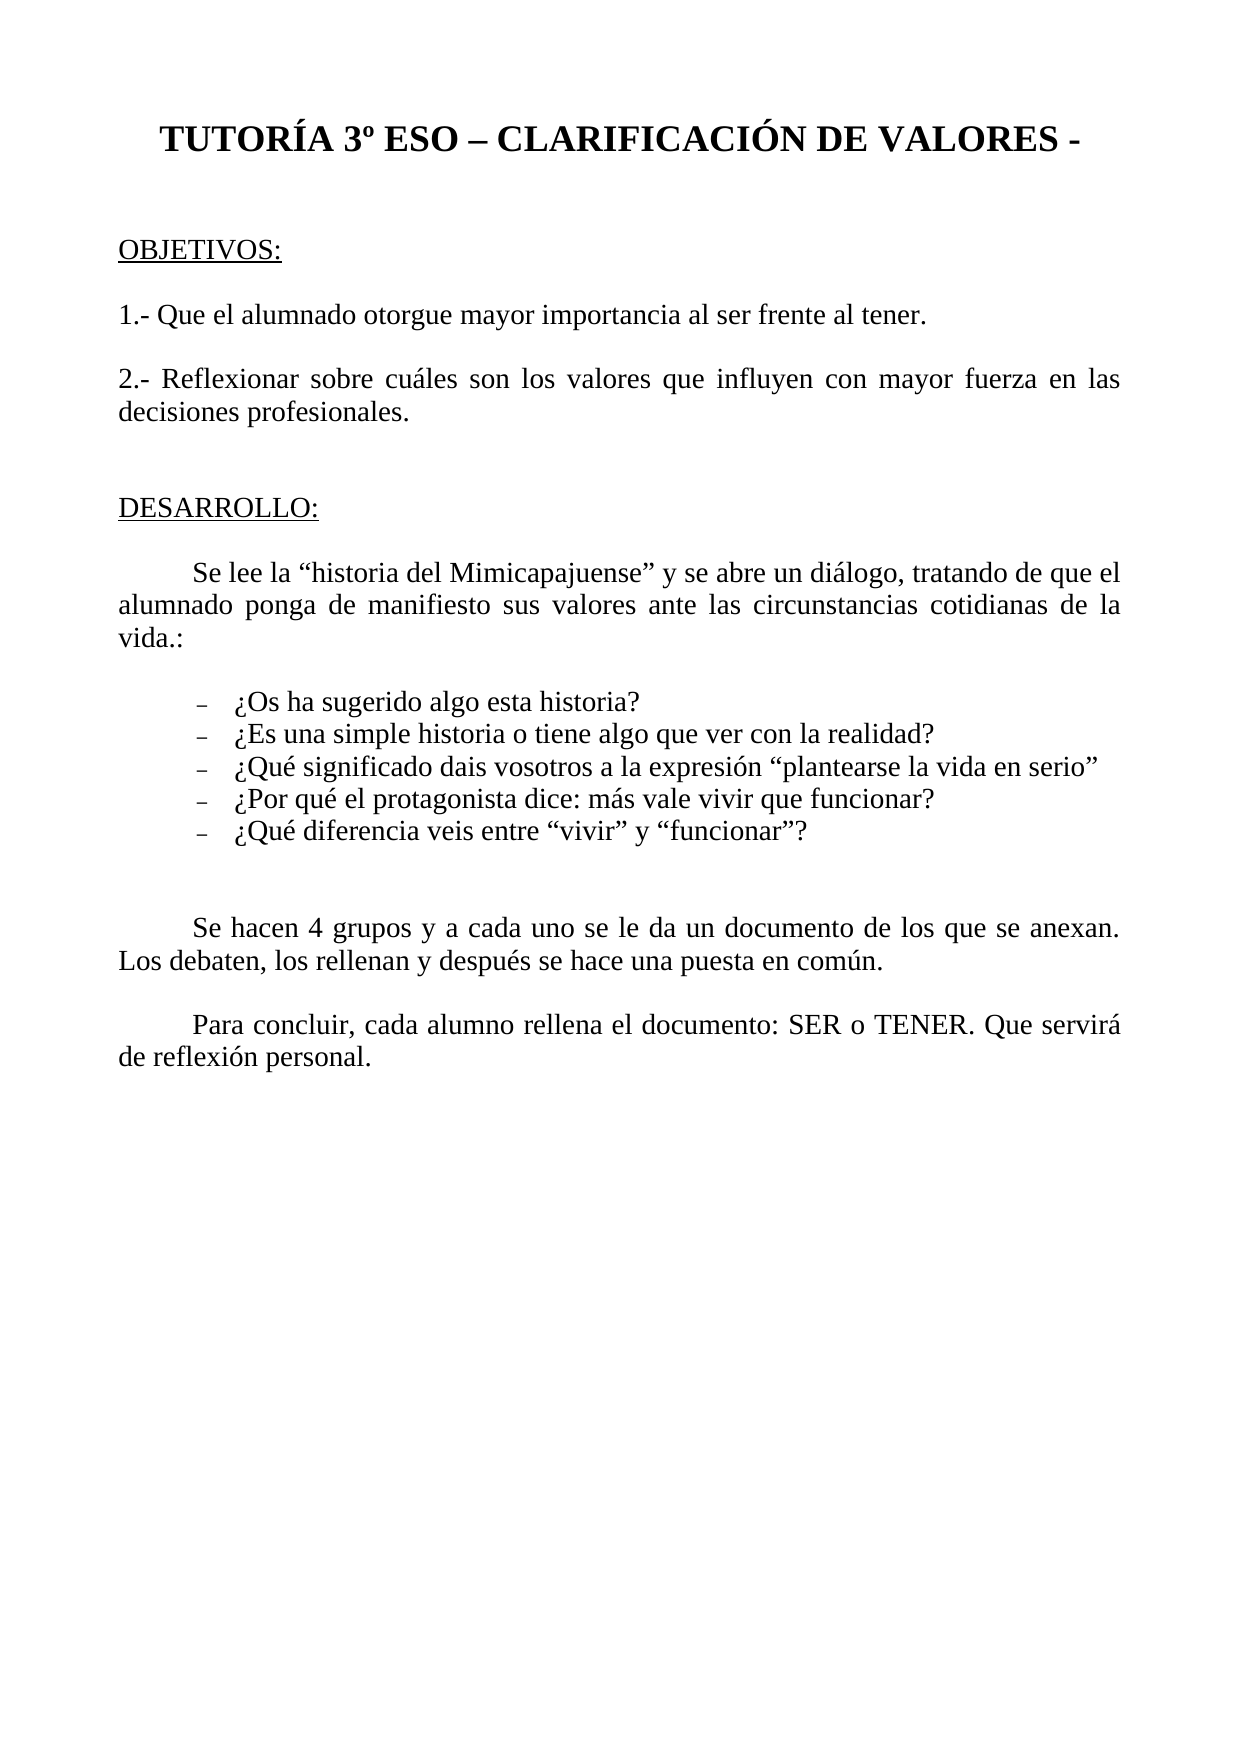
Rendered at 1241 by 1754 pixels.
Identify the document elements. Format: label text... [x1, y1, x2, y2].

list ¿Qué significado dais vosotros a la expresión “plantearse la vida en serio” [197, 750, 1122, 782]
text 2.- Reflexionar sobre cuáles son los valores que influyen con mayor fuerza en las decisiones profesionales. [118, 363, 1122, 427]
list ¿Qué diferencia veis entre “vivir” y “funcionar”? [197, 815, 1122, 847]
text Se lee la “historia del Mimicapajuense” y se abre un diálogo, tratando de que el alumnado ponga de manifiesto sus valores ante las circunstancias cotidianas de la vida.: [118, 556, 1122, 653]
list ¿Por qué el protagonista dice: más vale vivir que funcionar? [197, 782, 1122, 815]
list ¿Os ha sugerido algo esta historia? [197, 686, 1122, 718]
text 1.- Que el alumnado otorgue mayor importancia al ser frente al tener. [118, 298, 1122, 330]
text Para concluir, cada alumno rellena el documento: SER o TENER. Que servirá de reflexión personal. [118, 1008, 1122, 1073]
text TUTORÍA 3º ESO – CLARIFICACIÓN DE VALORES - [118, 118, 1122, 160]
list ¿Es una simple historia o tiene algo que ver con la realidad? [197, 718, 1122, 750]
text Se hacen 4 grupos y a cada uno se le da un documento de los que se anexan. Los debaten, los rellenan y después se hace una puesta en común. [118, 912, 1122, 976]
text OBJETIVOS: [118, 233, 1122, 266]
text DESARROLLO: [118, 492, 1122, 524]
